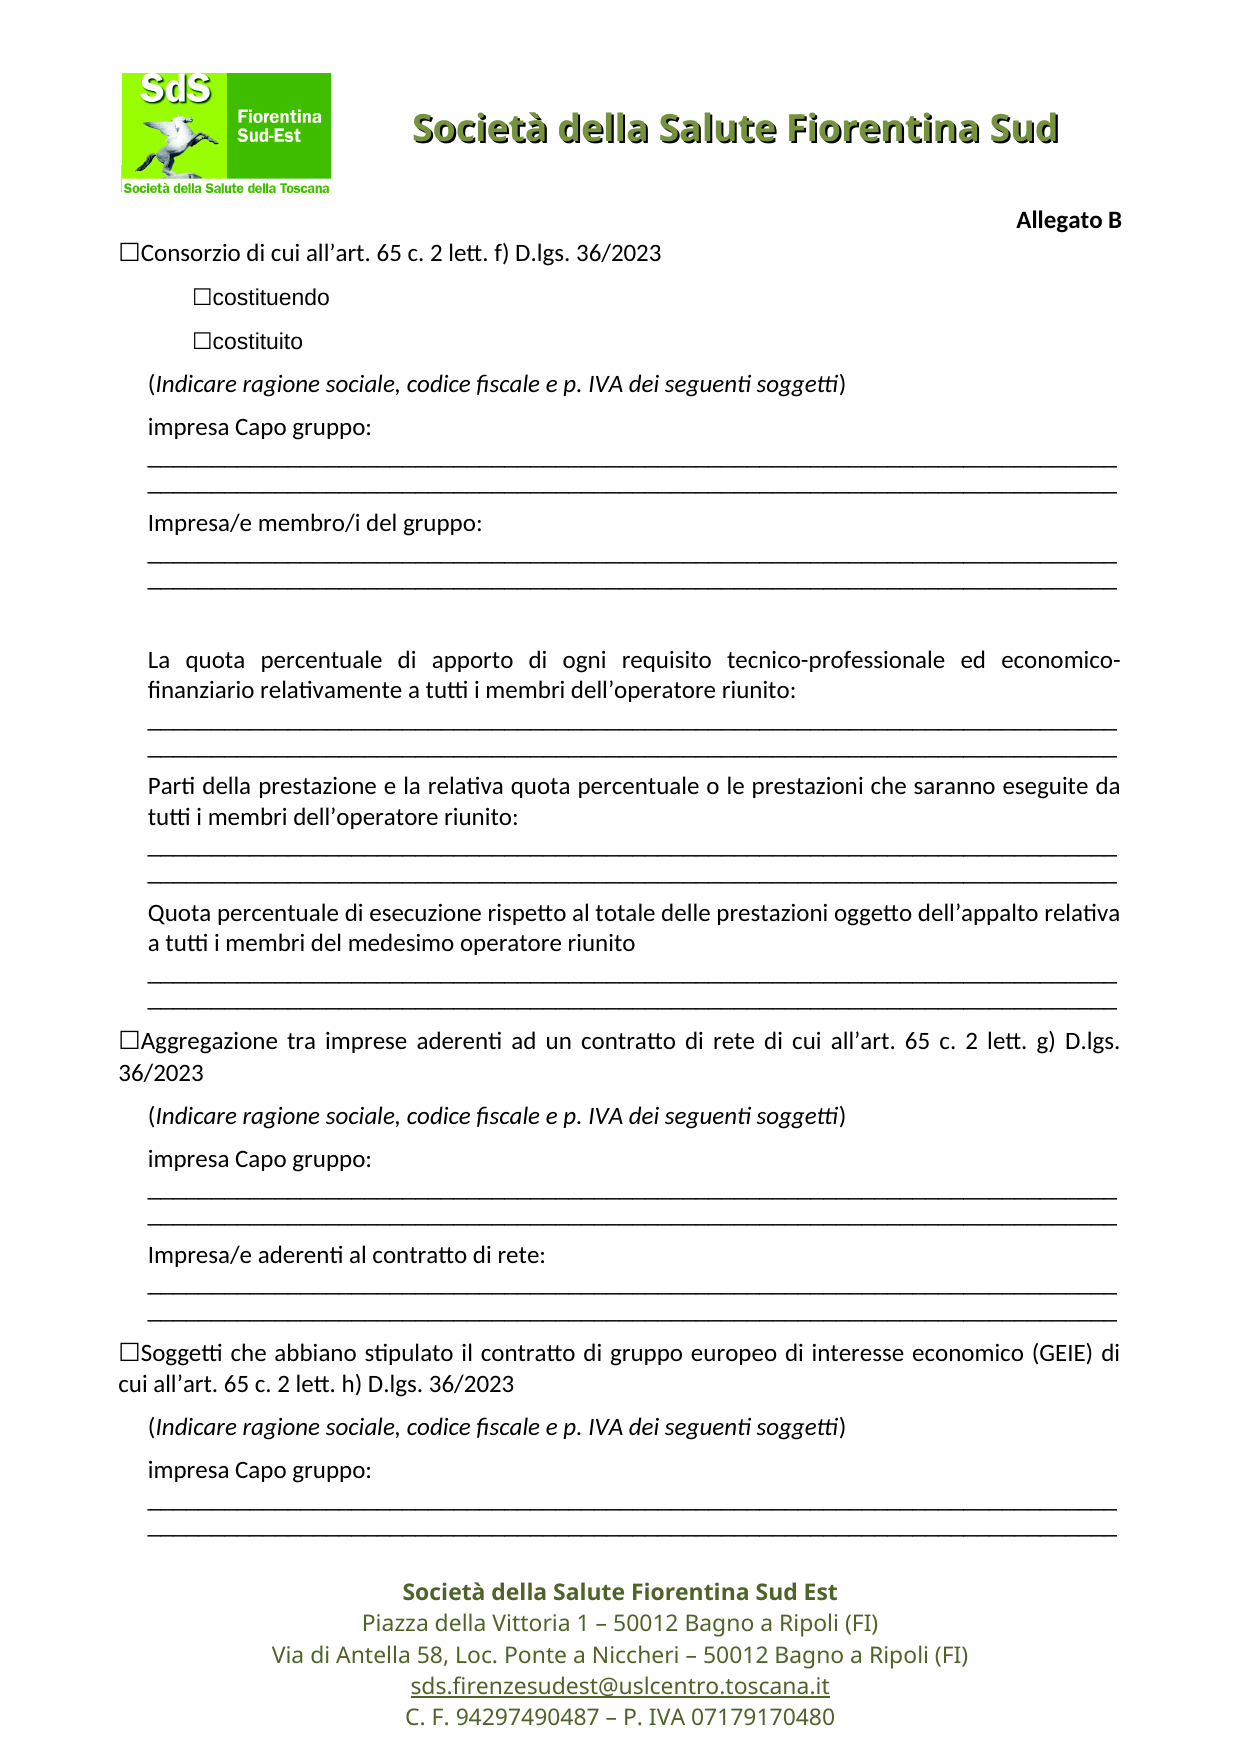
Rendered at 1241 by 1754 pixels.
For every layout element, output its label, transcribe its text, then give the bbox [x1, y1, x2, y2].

text impresa Capo gruppo: ________________________________________________________________________________________________________________________________________________________ [148, 1143, 1122, 1226]
text (Indicare ragione sociale, codice fiscale e p. IVA dei seguenti soggetti) [148, 1100, 1122, 1131]
text ☐costituendo [118, 281, 1122, 312]
text ☐costituito [118, 325, 1122, 356]
text La quota percentuale di apporto di ogni requisito tecnico-professionale ed economico-finanziario relativamente a tutti i membri dell’operatore riunito: ________________________________________________________________________________________________________________________________________________________ [148, 644, 1122, 758]
text impresa Capo gruppo: ________________________________________________________________________________________________________________________________________________________ [148, 411, 1122, 495]
text Impresa/e aderenti al contratto di rete: ________________________________________________________________________________________________________________________________________________________ [148, 1239, 1122, 1322]
text ☐Aggregazione tra imprese aderenti ad un contratto di rete di cui all’art. 65 c. 2 lett. g) D.lgs. 36/2023 [118, 1023, 1122, 1087]
text Parti della prestazione e la relativa quota percentuale o le prestazioni che saranno eseguite da tutti i membri dell’operatore riunito: ________________________________________________________________________________________________________________________________________________________ [148, 770, 1122, 884]
text ☐Consorzio di cui all’art. 65 c. 2 lett. f) D.lgs. 36/2023 [118, 234, 1122, 268]
picture [122, 73, 332, 197]
text ☐Soggetti che abbiano stipulato il contratto di gruppo europeo di interesse economico (GEIE) di cui all’art. 65 c. 2 lett. h) D.lgs. 36/2023 [118, 1334, 1122, 1399]
text impresa Capo gruppo: ________________________________________________________________________________________________________________________________________________________ [148, 1454, 1122, 1538]
text Impresa/e membro/i del gruppo: ________________________________________________________________________________________________________________________________________________________ [148, 507, 1122, 590]
text Quota percentuale di esecuzione rispetto al totale delle prestazioni oggetto dell’appalto relativa a tutti i membri del medesimo operatore riunito ________________________________________________________________________________________________________________________________________________________ [148, 897, 1122, 1010]
text (Indicare ragione sociale, codice fiscale e p. IVA dei seguenti soggetti) [148, 1412, 1122, 1442]
text (Indicare ragione sociale, codice fiscale e p. IVA dei seguenti soggetti) [148, 368, 1122, 399]
